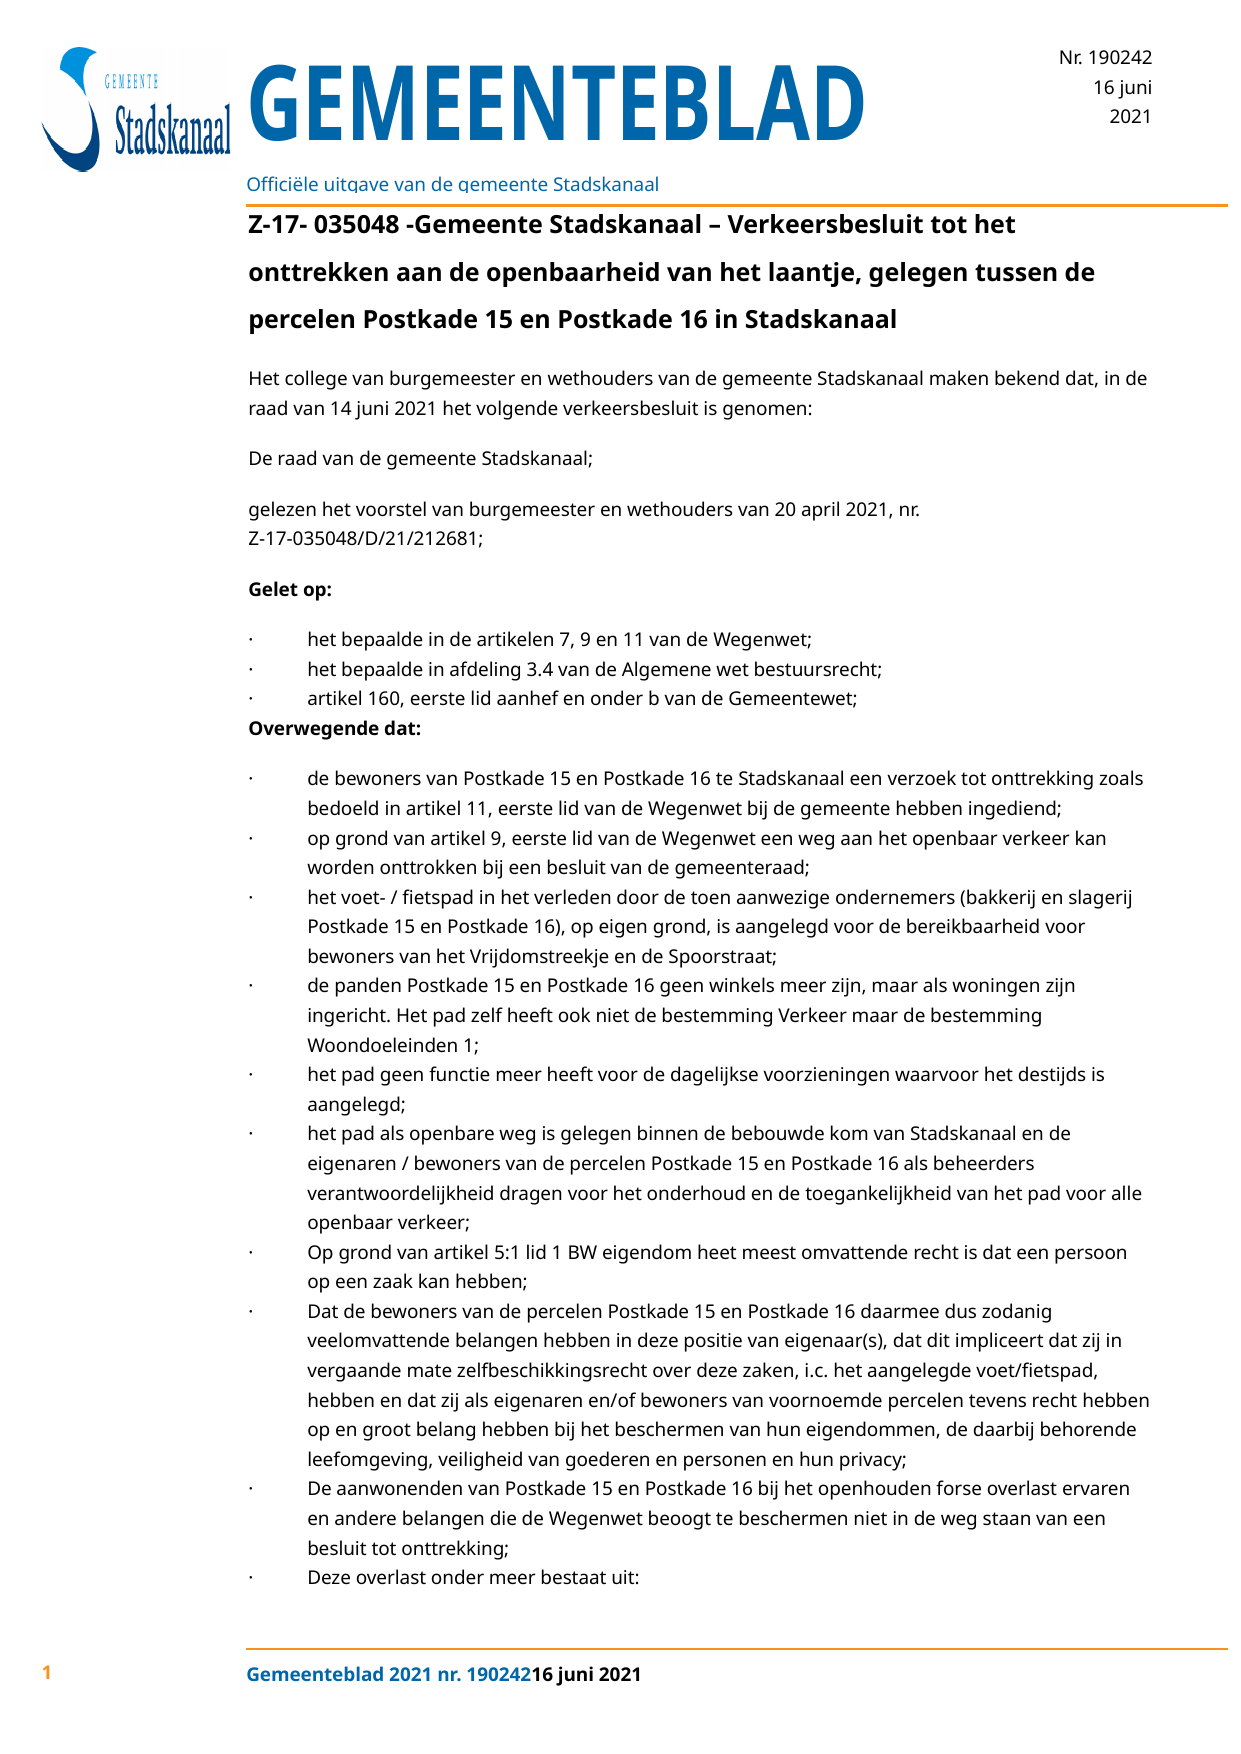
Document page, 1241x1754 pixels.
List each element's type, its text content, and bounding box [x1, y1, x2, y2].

list het pad geen functie meer heeft voor de dagelijkse voorzieningen waarvoor het destijds is aangelegd; [248, 1061, 1152, 1117]
list de panden Postkade 15 en Postkade 16 geen winkels meer zijn, maar als woningen zijn ingericht. Het pad zelf heeft ook niet de bestemming Verkeer maar de bestemming Woondoeleinden 1; [248, 973, 1152, 1057]
list de bewoners van Postkade 15 en Postkade 16 te Stadskanaal een verzoek tot onttrekking zoals bedoeld in artikel 11, eerste lid van de Wegenwet bij de gemeente hebben ingediend; [248, 766, 1152, 821]
text Overwegende dat: [248, 715, 1152, 741]
list het bepaalde in afdeling 3.4 van de Algemene wet bestuursrecht; [248, 656, 1152, 682]
list artikel 160, eerste lid aanhef en onder b van de Gemeentewet; [248, 686, 1152, 711]
list De aanwonenden van Postkade 15 en Postkade 16 bij het openhouden forse overlast ervaren en andere belangen die de Wegenwet beoogt te beschermen niet in de weg staan van een besluit tot onttrekking; [248, 1476, 1152, 1560]
text Gelet op: [248, 576, 1152, 602]
list Deze overlast onder meer bestaat uit: [248, 1564, 1152, 1590]
text gelezen het voorstel van burgemeester en wethouders van 20 april 2021, nr. Z-17-035048/D/21/212681; [248, 496, 1152, 551]
text Het college van burgemeester en wethouders van de gemeente Stadskanaal maken bekend dat, in de raad van 14 juni 2021 het volgende verkeersbesluit is genomen: [248, 366, 1152, 421]
list Op grond van artikel 5:1 lid 1 BW eigendom heet meest omvattende recht is dat een persoon op een zaak kan hebben; [248, 1239, 1152, 1294]
list op grond van artikel 9, eerste lid van de Wegenwet een weg aan het openbaar verkeer kan worden onttrokken bij een besluit van de gemeenteraad; [248, 825, 1152, 880]
list het bepaalde in de artikelen 7, 9 en 11 van de Wegenwet; [248, 626, 1152, 652]
picture [41, 47, 231, 172]
list het voet- / fietspad in het verleden door de toen aanwezige ondernemers (bakkerij en slagerij Postkade 15 en Postkade 16), op eigen grond, is aangelegd voor de bereikbaarheid voor bewoners van het Vrijdomstreekje en de Spoorstraat; [248, 884, 1152, 969]
list Dat de bewoners van de percelen Postkade 15 en Postkade 16 daarmee dus zodanig veelomvattende belangen hebben in deze positie van eigenaar(s), dat dit impliceert dat zij in vergaande mate zelfbeschikkingsrecht over deze zaken, i.c. het aangelegde voet/fietspad, hebben en dat zij als eigenaren en/of bewoners van voornoemde percelen tevens recht hebben op en groot belang hebben bij het beschermen van hun eigendommen, de daarbij behorende leefomgeving, veiligheid van goederen en personen en hun privacy; [248, 1298, 1152, 1472]
text Z-17- 035048 -Gemeente Stadskanaal – Verkeersbesluit tot het onttrekken aan de openbaarheid van het laantje, gelegen tussen de percelen Postkade 15 en Postkade 16 in Stadskanaal [248, 207, 1152, 336]
list het pad als openbare weg is gelegen binnen de bebouwde kom van Stadskanaal en de eigenaren / bewoners van de percelen Postkade 15 en Postkade 16 als beheerders verantwoordelijkheid dragen voor het onderhoud en de toegankelijkheid van het pad voor alle openbaar verkeer; [248, 1121, 1152, 1235]
text De raad van de gemeente Stadskanaal; [248, 446, 1152, 471]
